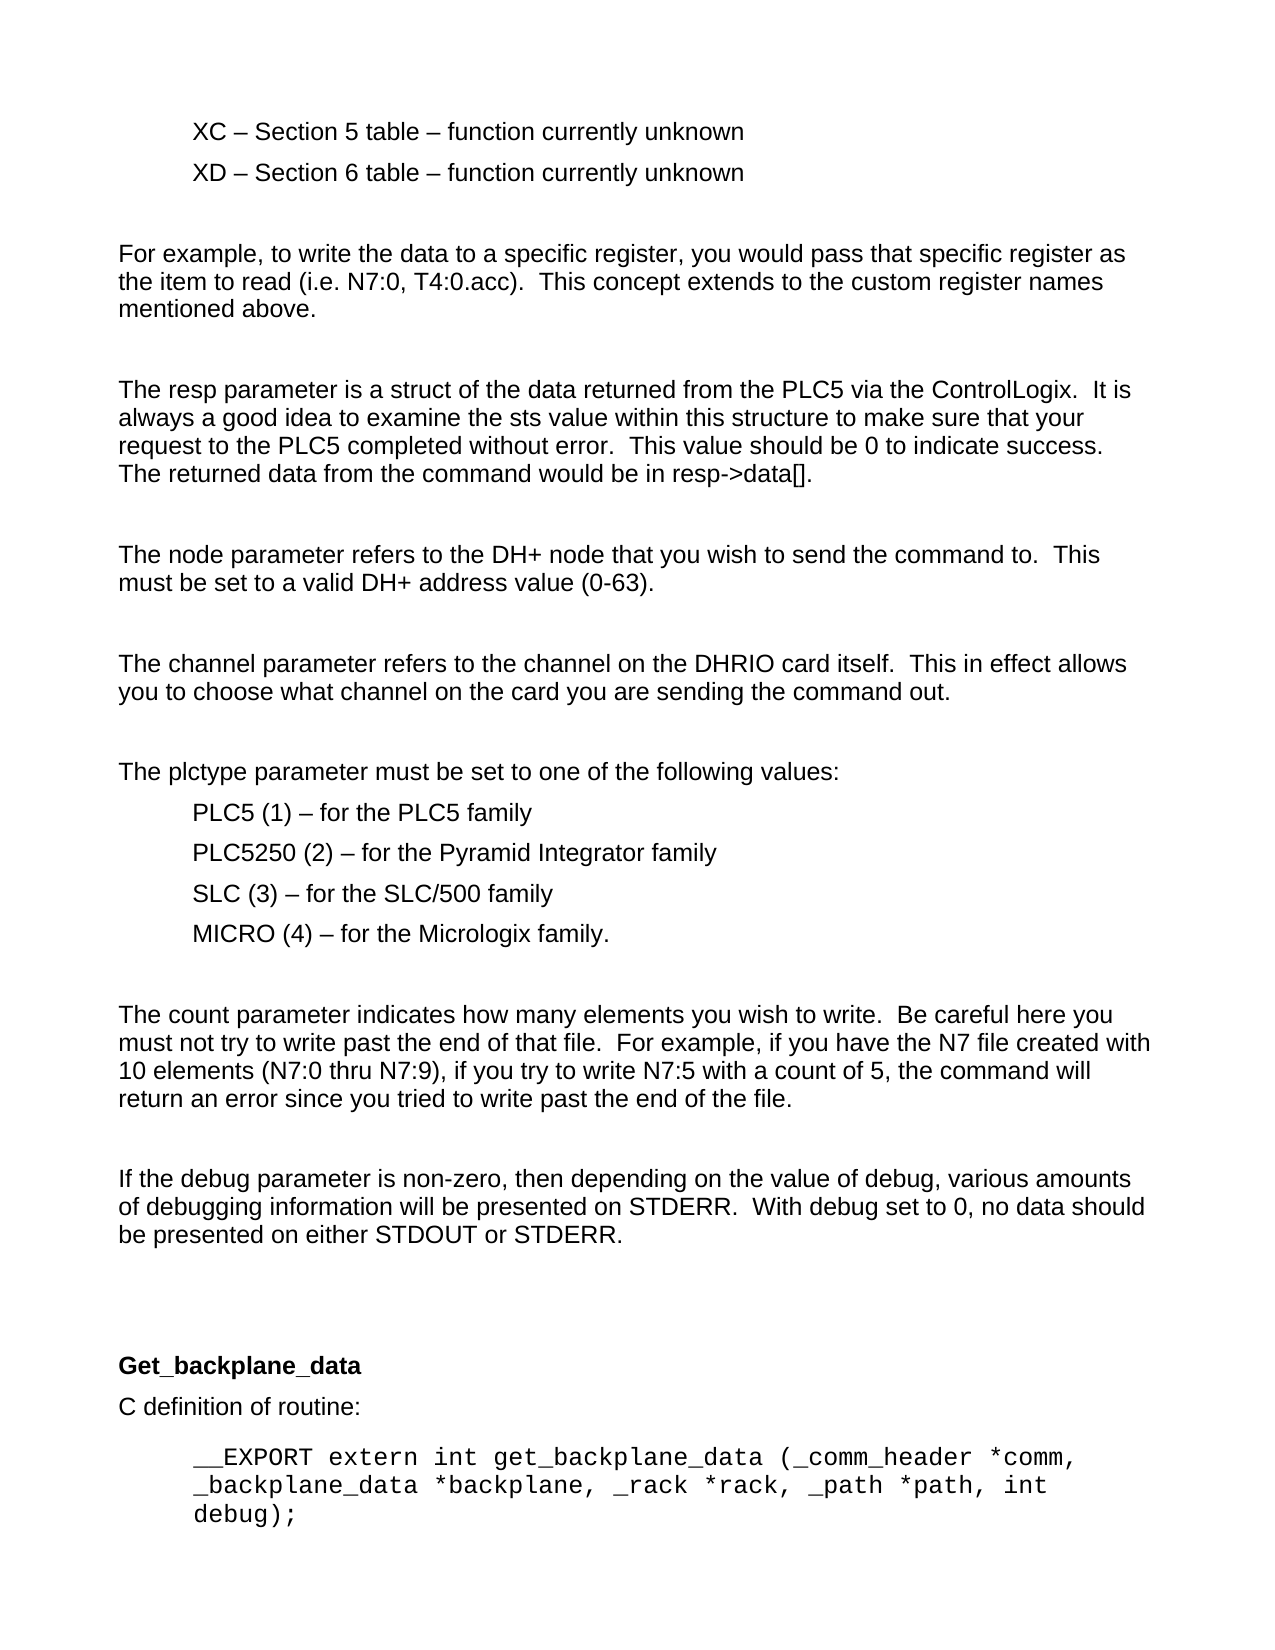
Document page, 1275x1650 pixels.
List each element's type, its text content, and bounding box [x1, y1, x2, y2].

text The plctype parameter must be set to one of the following values: [118, 758, 1157, 786]
text The node parameter refers to the DH+ node that you wish to send the command to. This must be set to a valid DH+ address value (0-63). [118, 541, 1157, 596]
text PLC5250 (2) – for the Pyramid Integrator family [118, 839, 1157, 867]
subtitle Get_backplane_data [118, 1352, 1157, 1380]
text The resp parameter is a struct of the data returned from the PLC5 via the ControlLogix. It is always a good idea to examine the sts value within this structure to make sure that your request to the PLC5 completed without error. This value should be 0 to indicate success. The returned data from the command would be in resp->data[]. [118, 376, 1157, 488]
text XD – Section 6 table – function currently unknown [118, 158, 1157, 186]
text The count parameter indicates how many elements you wish to write. Be careful here you must not try to write past the end of that file. For example, if you have the N7 file created with 10 elements (N7:0 thru N7:9), if you try to write N7:5 with a count of 5, the command will return an error since you tried to write past the end of the file. [118, 1001, 1157, 1112]
text C definition of routine: [118, 1392, 1157, 1420]
text SLC (3) – for the SLC/500 family [118, 879, 1157, 907]
text The channel parameter refers to the channel on the DHRIO card itself. This in effect allows you to choose what channel on the card you are sending the command out. [118, 649, 1157, 705]
text XC – Section 5 table – function currently unknown [118, 118, 1157, 146]
text __EXPORT extern int get_backplane_data (_comm_header *comm, _backplane_data *backplane, _rack *rack, _path *path, int debug); [193, 1445, 1157, 1530]
text PLC5 (1) – for the PLC5 family [118, 798, 1157, 826]
text For example, to write the data to a specific register, you would pass that specific register as the item to read (i.e. N7:0, T4:0.acc). This concept extends to the custom register names mentioned above. [118, 239, 1157, 323]
text If the debug parameter is non-zero, then depending on the value of debug, various amounts of debugging information will be presented on STDERR. With debug set to 0, no data should be presented on either STDOUT or STDERR. [118, 1165, 1157, 1249]
text MICRO (4) – for the Micrologix family. [118, 920, 1157, 948]
